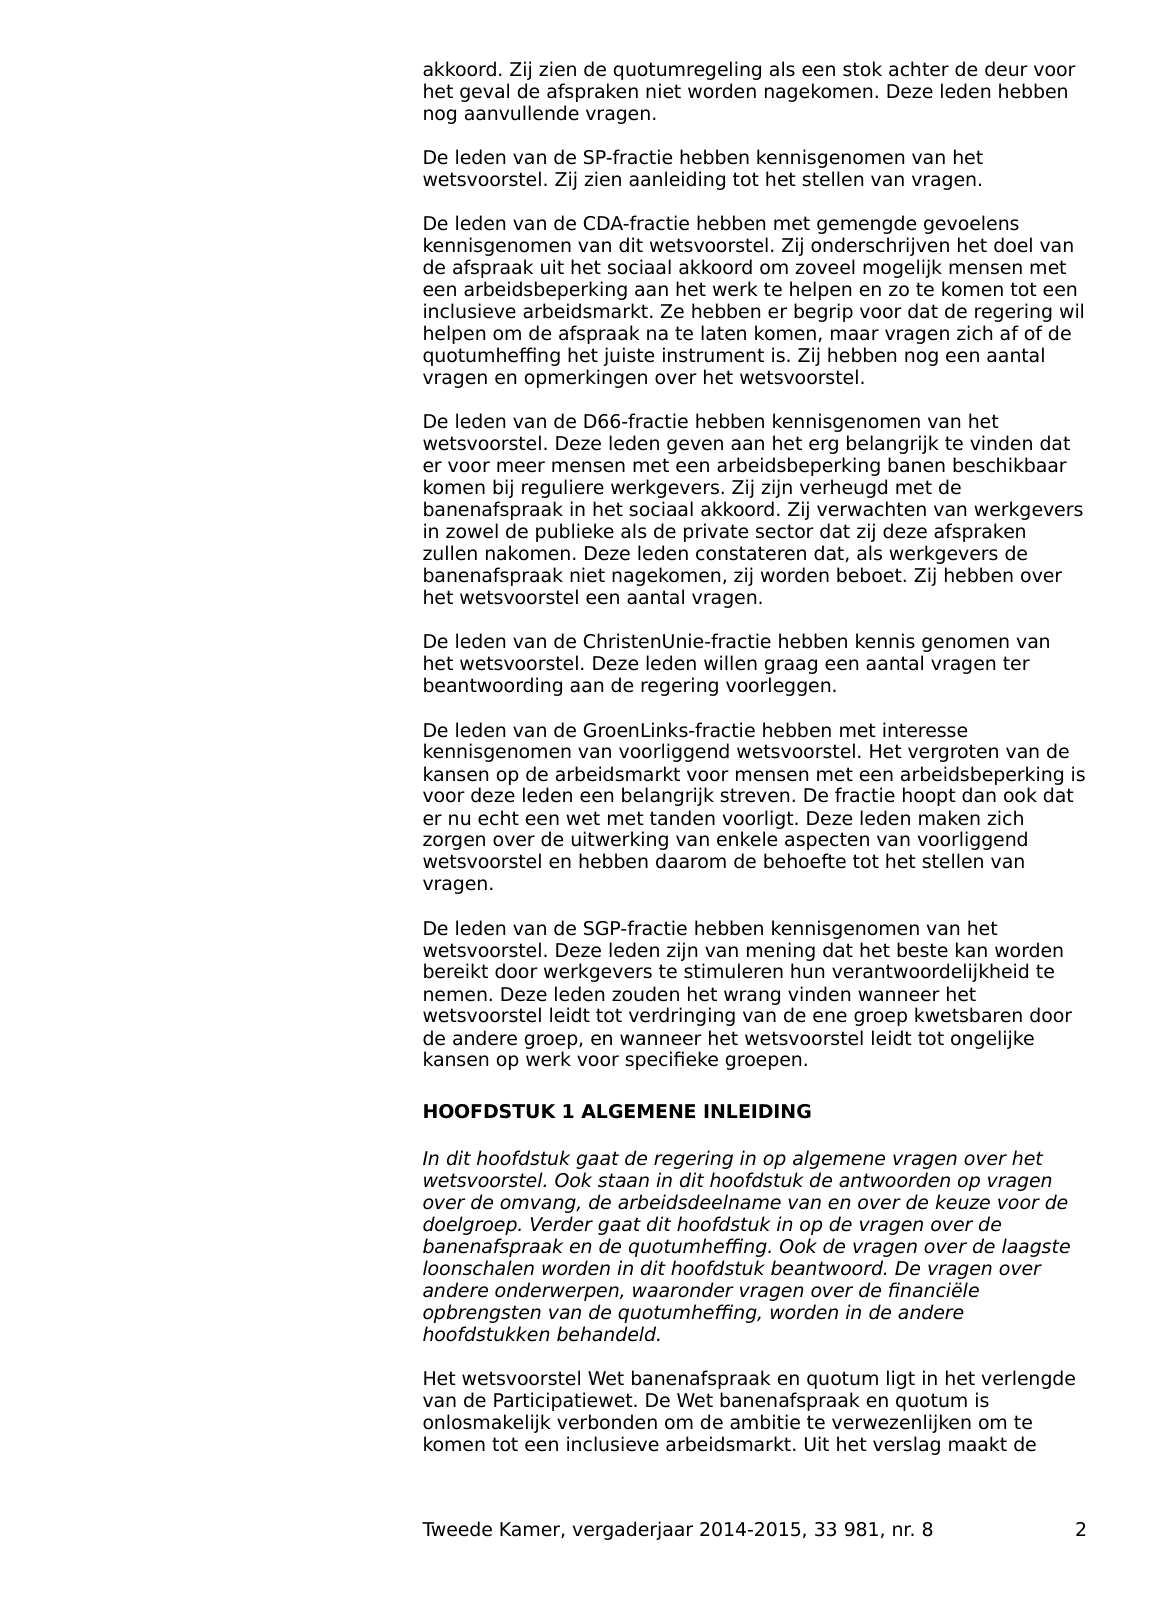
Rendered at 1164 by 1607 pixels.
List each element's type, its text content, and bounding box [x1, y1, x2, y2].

text De leden van de D66-fractie hebben kennisgenomen van het wetsvoorstel. Deze leden geven aan het erg belangrijk te vinden dat er voor meer mensen met een arbeidsbeperking banen beschikbaar komen bij reguliere werkgevers. Zij zijn verheugd met de banenafspraak in het sociaal akkoord. Zij verwachten van werkgevers in zowel de publieke als de private sector dat zij deze afspraken zullen nakomen. Deze leden constateren dat, als werkgevers de banenafspraak niet nagekomen, zij worden beboet. Zij hebben over het wetsvoorstel een aantal vragen. [422, 411, 1087, 609]
subtitle HOOFDSTUK 1 ALGEMENE INLEIDING [422, 1101, 1087, 1123]
text De leden van de SGP-fractie hebben kennisgenomen van het wetsvoorstel. Deze leden zijn van mening dat het beste kan worden bereikt door werkgevers te stimuleren hun verantwoordelijkheid te nemen. Deze leden zouden het wrang vinden wanneer het wetsvoorstel leidt tot verdringing van de ene groep kwetsbaren door de andere groep, en wanneer het wetsvoorstel leidt tot ongelijke kansen op werk voor specifieke groepen. [422, 917, 1087, 1071]
text Het wetsvoorstel Wet banenafspraak en quotum ligt in het verlengde van de Participatiewet. De Wet banenafspraak en quotum is onlosmakelijk verbonden om de ambitie te verwezenlijken om te komen tot een inclusieve arbeidsmarkt. Uit het verslag maakt de [422, 1368, 1087, 1456]
text De leden van de SP-fractie hebben kennisgenomen van het wetsvoorstel. Zij zien aanleiding tot het stellen van vragen. [422, 147, 1087, 191]
text akkoord. Zij zien de quotumregeling als een stok achter de deur voor het geval de afspraken niet worden nagekomen. Deze leden hebben nog aanvullende vragen. [422, 59, 1087, 125]
text De leden van de ChristenUnie-fractie hebben kennis genomen van het wetsvoorstel. Deze leden willen graag een aantal vragen ter beantwoording aan de regering voorleggen. [422, 631, 1087, 697]
text In dit hoofdstuk gaat de regering in op algemene vragen over het wetsvoorstel. Ook staan in dit hoofdstuk de antwoorden op vragen over de omvang, de arbeidsdeelname van en over de keuze voor de doelgroep. Verder gaat dit hoofdstuk in op de vragen over de banenafspraak en de quotumheffing. Ook de vragen over de laagste loonschalen worden in dit hoofdstuk beantwoord. De vragen over andere onderwerpen, waaronder vragen over de financiële opbrengsten van de quotumheffing, worden in de andere hoofdstukken behandeld. [422, 1148, 1087, 1346]
text De leden van de GroenLinks-fractie hebben met interesse kennisgenomen van voorliggend wetsvoorstel. Het vergroten van de kansen op de arbeidsmarkt voor mensen met een arbeidsbeperking is voor deze leden een belangrijk streven. De fractie hoopt dan ook dat er nu echt een wet met tanden voorligt. Deze leden maken zich zorgen over de uitwerking van enkele aspecten van voorliggend wetsvoorstel en hebben daarom de behoefte tot het stellen van vragen. [422, 719, 1087, 895]
text De leden van de CDA-fractie hebben met gemengde gevoelens kennisgenomen van dit wetsvoorstel. Zij onderschrijven het doel van de afspraak uit het sociaal akkoord om zoveel mogelijk mensen met een arbeidsbeperking aan het werk te helpen en zo te komen tot een inclusieve arbeidsmarkt. Ze hebben er begrip voor dat de regering wil helpen om de afspraak na te laten komen, maar vragen zich af of de quotumheffing het juiste instrument is. Zij hebben nog een aantal vragen en opmerkingen over het wetsvoorstel. [422, 213, 1087, 389]
